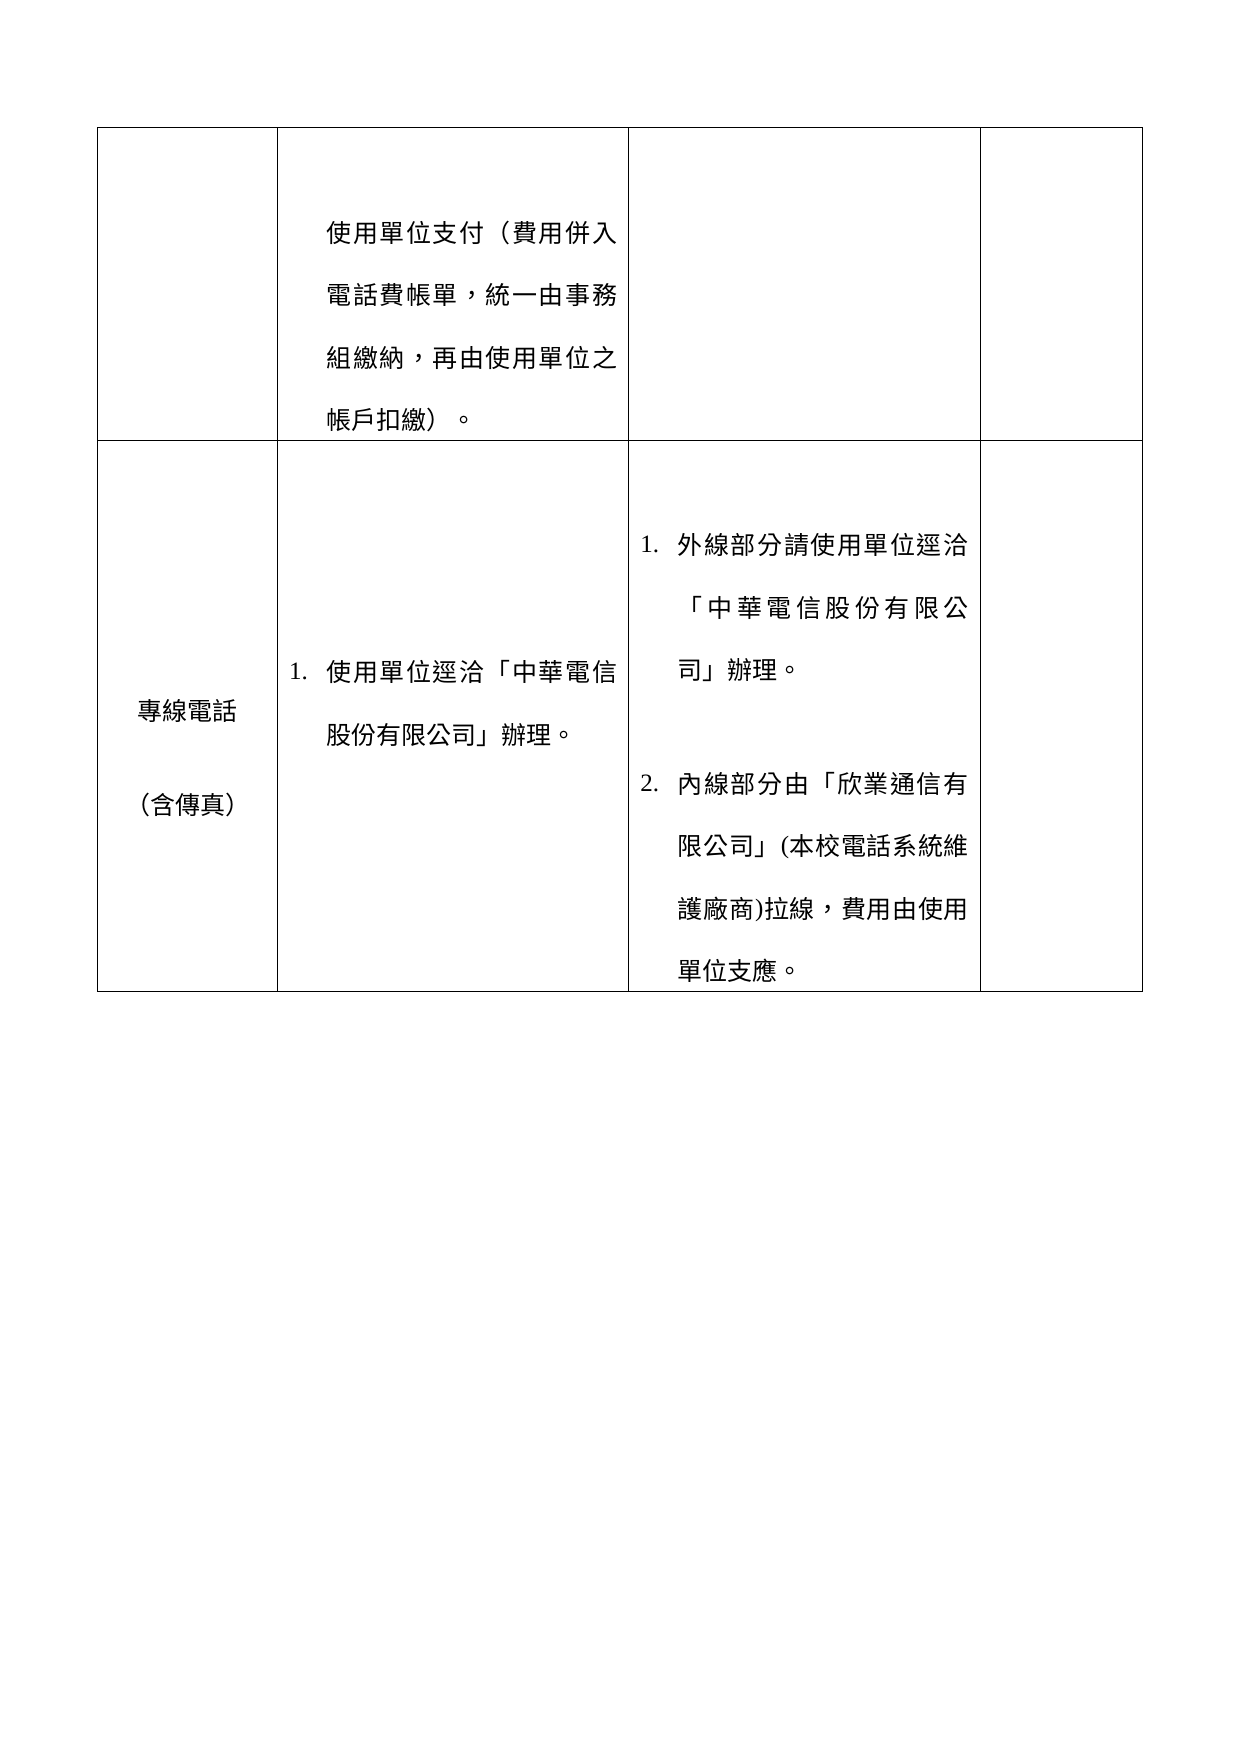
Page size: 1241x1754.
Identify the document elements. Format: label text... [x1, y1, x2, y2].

table_cell 使用單位逕洽「中華電信股份有限公司」辦理。 [278, 441, 628, 991]
table_cell 專線電話 （含傳真） [98, 441, 277, 991]
table_cell [981, 128, 1142, 439]
table_cell 為中華電信CENTREX系統。 新增或裁減，填寫蘭潭、新民及林森校區電話新增、裁減申請表，依行政程序奉校長批示後，由營繕組通知「中華電信股份有限公司」前往安裝。 電話異動（宅內移機或宅外移機等），請填寫蘭潭、新民及林森校區室內電話異動申請表，依行政程序奉校長批示後，由營繕組通知「中華電信股份有限公司」處理。 裝置或異動所需費用，由使用單位支付（費用併入電話費帳單，統一由事務組繳納，再由使用單位之帳戶扣繳）。 [278, 128, 628, 439]
table_cell [98, 128, 277, 439]
table_cell [629, 128, 980, 439]
table_cell 外線部分請使用單位逕洽「中華電信股份有限公司」辦理。 內線部分由「欣業通信有限公司」(本校電話系統維護廠商)拉線，費用由使用單位支應。 [629, 441, 980, 991]
table_cell [981, 441, 1142, 991]
